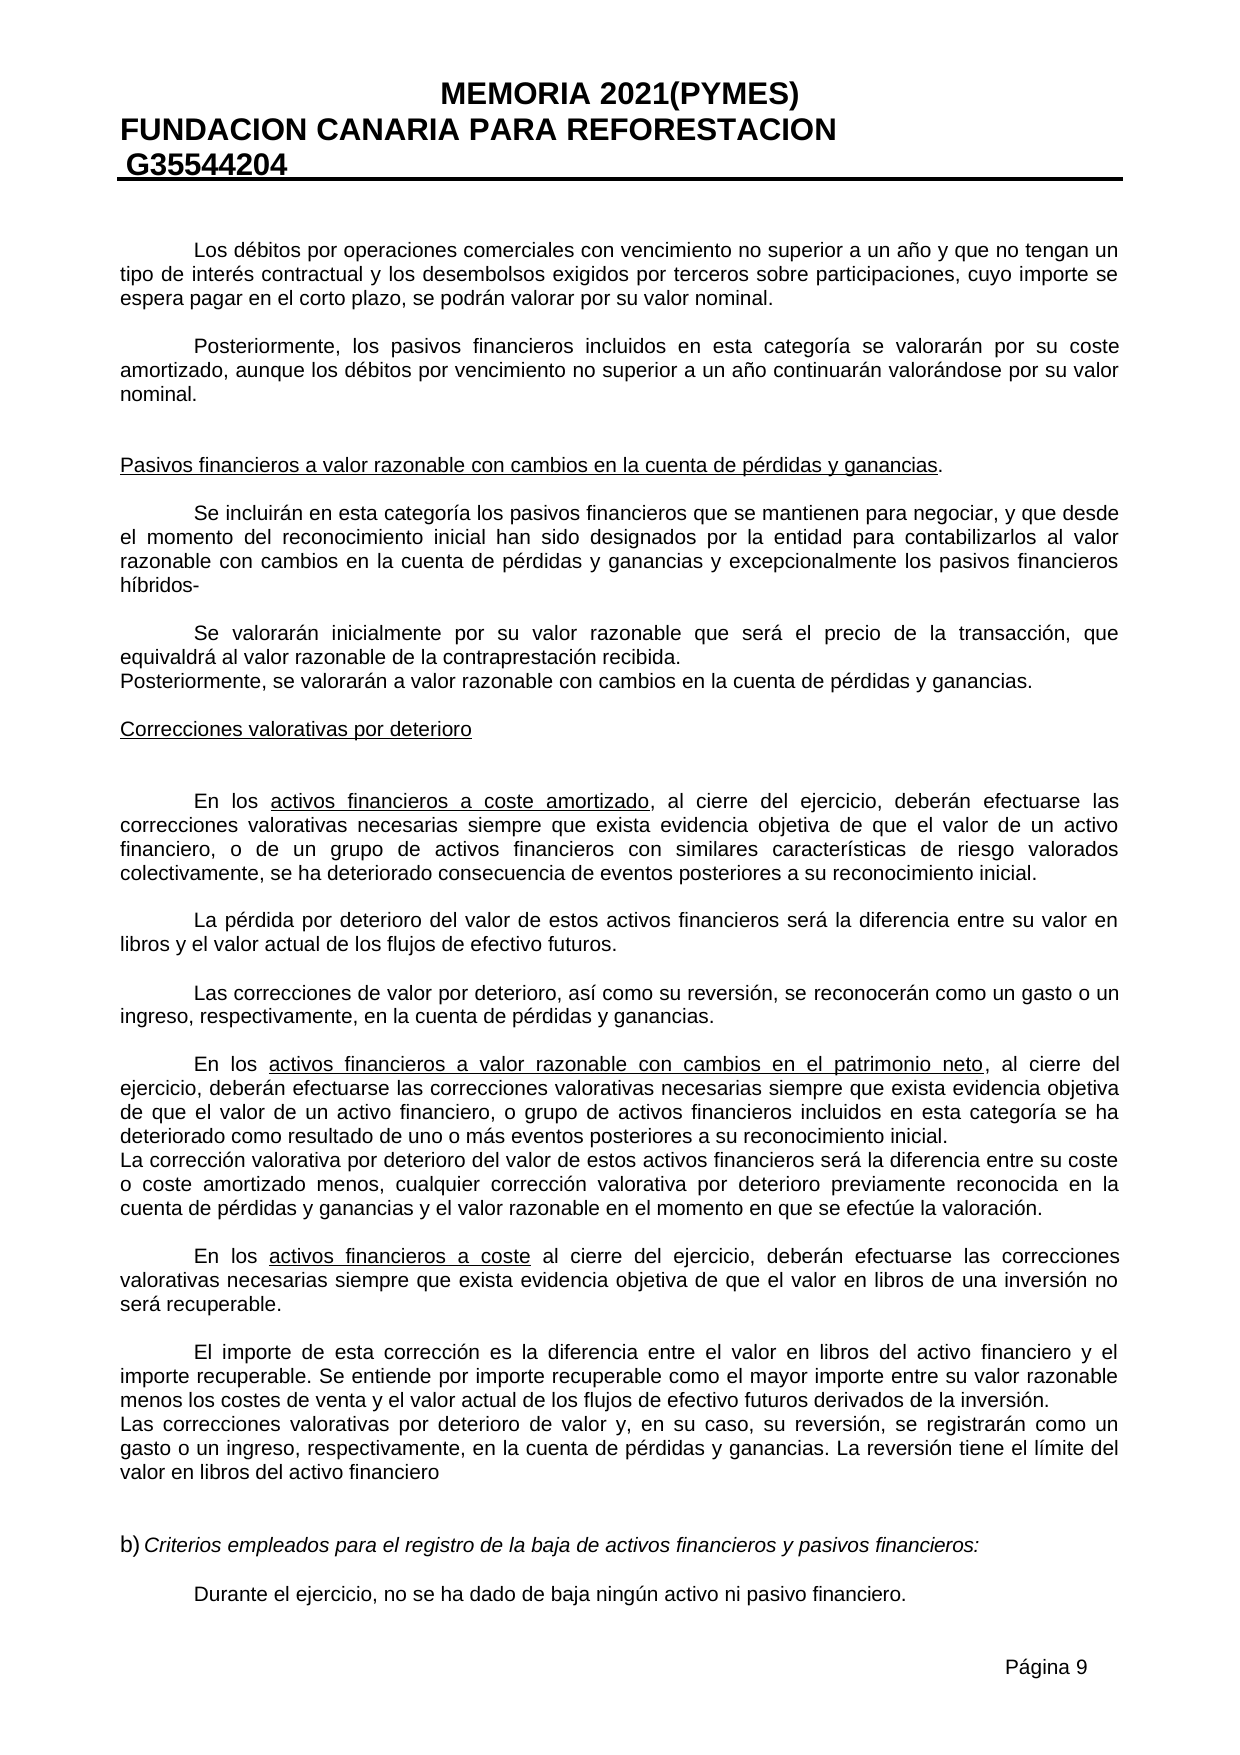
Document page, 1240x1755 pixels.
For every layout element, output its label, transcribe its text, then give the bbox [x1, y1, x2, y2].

text La corrección valorativa por deterioro del valor de estos activos financieros será la diferencia entre su coste o coste amortizado menos, cualquier corrección valorativa por deterioro previamente reconocida en la cuenta de pérdidas y ganancias y el valor razonable en el momento en que se efectúe la valoración. [120, 1148, 1121, 1220]
text Se valorarán inicialmente por su valor razonable que será el precio de la transacción, que equivaldrá al valor razonable de la contraprestación recibida. [120, 621, 1121, 669]
text En los activos financieros a coste amortizado, al cierre del ejercicio, deberán efectuarse las correcciones valorativas necesarias siempre que exista evidencia objetiva de que el valor de un activo financiero, o de un grupo de activos financieros con similares características de riesgo valorados colectivamente, se ha deteriorado consecuencia de eventos posteriores a su reconocimiento inicial. [120, 789, 1120, 884]
text Durante el ejercicio, no se ha dado de baja ningún activo ni pasivo financiero. [194, 1582, 1214, 1606]
text Posteriormente, los pasivos financieros incluidos en esta categoría se valorarán por su coste amortizado, aunque los débitos por vencimiento no superior a un año continuarán valorándose por su valor nominal. [120, 333, 1121, 405]
text La pérdida por deterioro del valor de estos activos financieros será la diferencia entre su valor en libros y el valor actual de los flujos de efectivo futuros. [120, 908, 1120, 956]
text En los activos financieros a coste al cierre del ejercicio, deberán efectuarse las correcciones valorativas necesarias siempre que exista evidencia objetiva de que el valor en libros de una inversión no será recuperable. [120, 1244, 1120, 1316]
text Posteriormente, se valorarán a valor razonable con cambios en la cuenta de pérdidas y ganancias. Correcciones valorativas por deterioro [120, 669, 1123, 741]
text Pasivos financieros a valor razonable con cambios en la cuenta de pérdidas y ganancias. [120, 453, 1214, 477]
text Las correcciones de valor por deterioro, así como su reversión, se reconocerán como un gasto o un ingreso, respectivamente, en la cuenta de pérdidas y ganancias. [120, 980, 1121, 1028]
text Se incluirán en esta categoría los pasivos financieros que se mantienen para negociar, y que desde el momento del reconocimiento inicial han sido designados por la entidad para contabilizarlos al valor razonable con cambios en la cuenta de pérdidas y ganancias y excepcionalmente los pasivos financieros híbridos- [120, 501, 1120, 597]
text Los débitos por operaciones comerciales con vencimiento no superior a un año y que no tengan un tipo de interés contractual y los desembolsos exigidos por terceros sobre participaciones, cuyo importe se espera pagar en el corto plazo, se podrán valorar por su valor nominal. [120, 238, 1120, 309]
list Criterios empleados para el registro de la baja de activos financieros y pasivos financieros: [120, 1531, 1214, 1558]
text Las correcciones valorativas por deterioro de valor y, en su caso, su reversión, se registrarán como un gasto o un ingreso, respectivamente, en la cuenta de pérdidas y ganancias. La reversión tiene el límite del valor en libros del activo financiero [120, 1412, 1120, 1483]
text El importe de esta corrección es la diferencia entre el valor en libros del activo financiero y el importe recuperable. Se entiende por importe recuperable como el mayor importe entre su valor razonable menos los costes de venta y el valor actual de los flujos de efectivo futuros derivados de la inversión. [120, 1340, 1120, 1412]
text En los activos financieros a valor razonable con cambios en el patrimonio neto, al cierre del ejercicio, deberán efectuarse las correcciones valorativas necesarias siempre que exista evidencia objetiva de que el valor de un activo financiero, o grupo de activos financieros incluidos en esta categoría se ha deteriorado como resultado de uno o más eventos posteriores a su reconocimiento inicial. [120, 1052, 1121, 1148]
